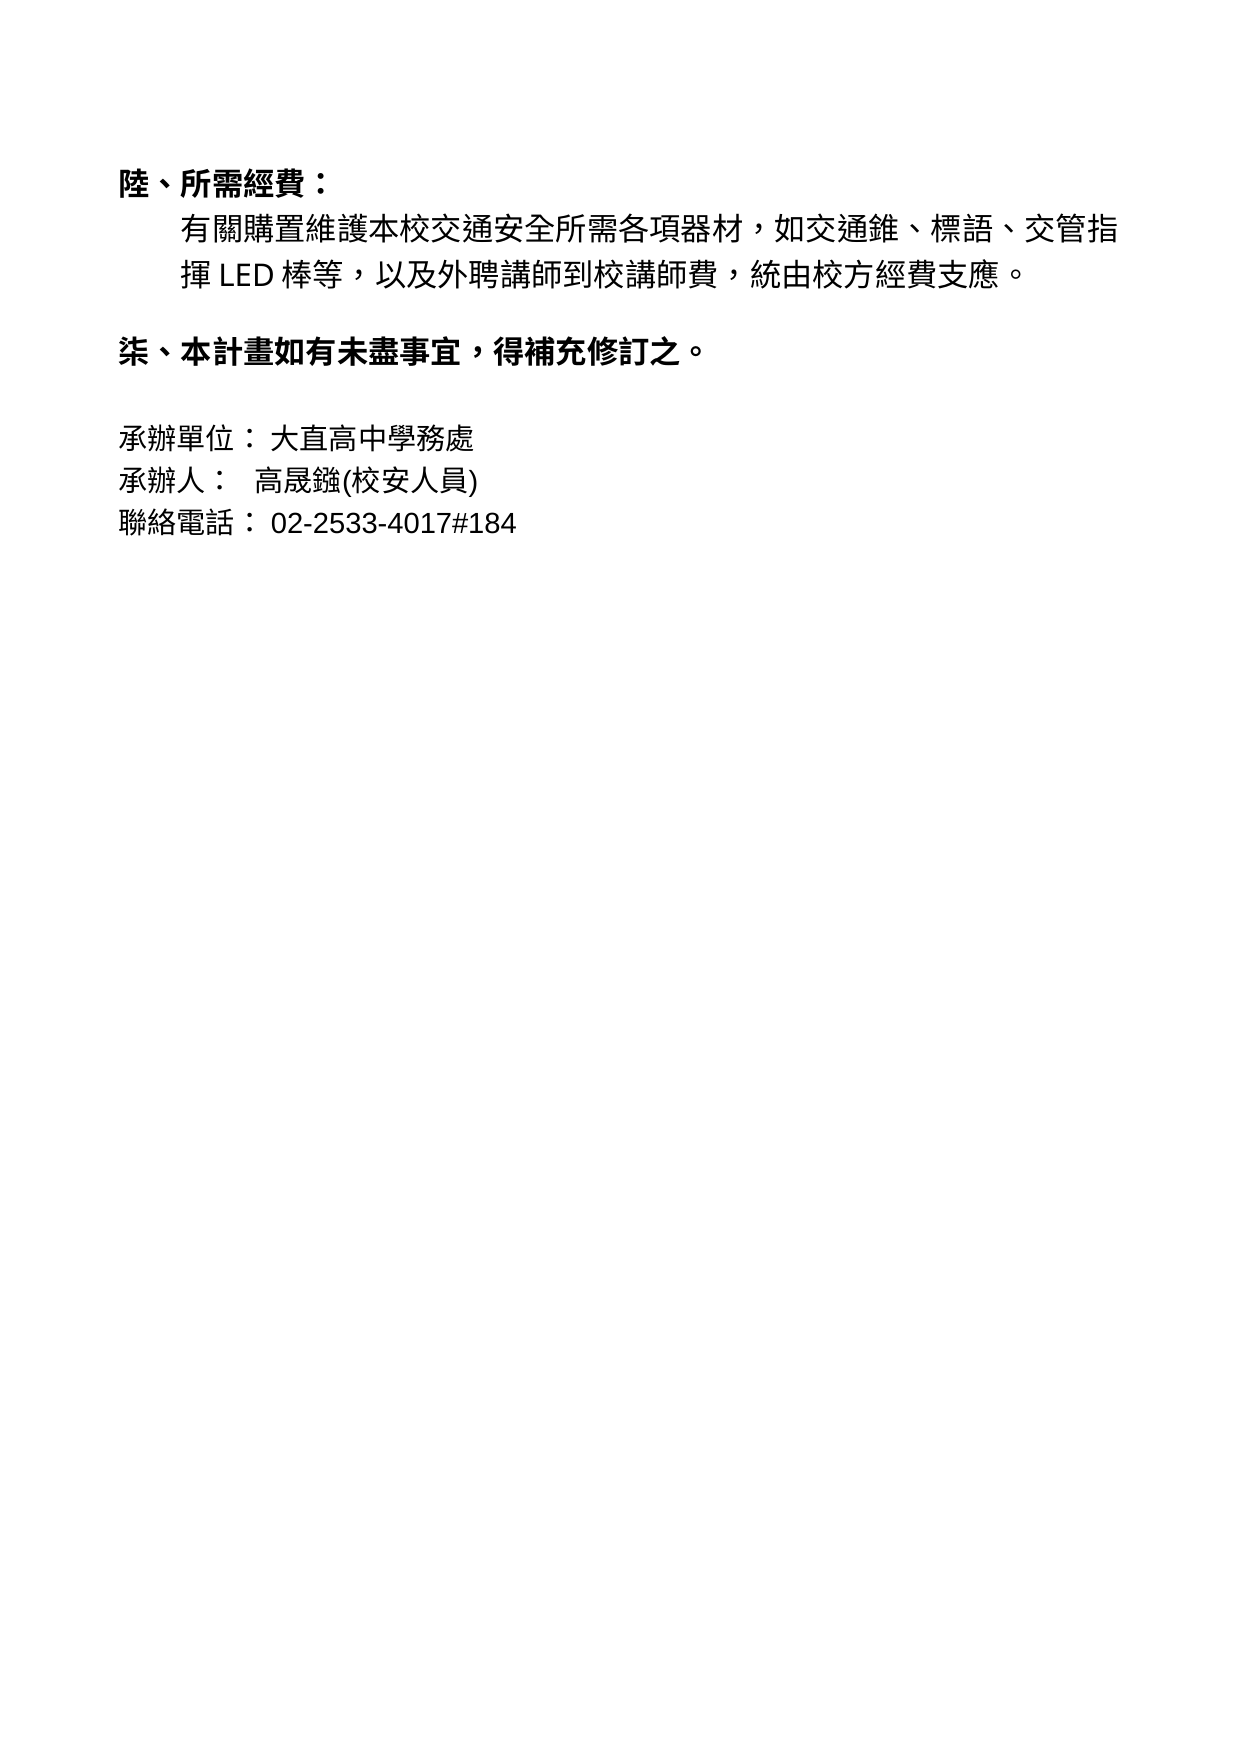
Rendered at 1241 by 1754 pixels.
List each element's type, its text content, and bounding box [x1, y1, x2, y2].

text 陸、所需經費： [118, 159, 1122, 204]
text 承辦人： 高晟鏹(校安人員) [118, 458, 1122, 500]
text 聯絡電話： 02-2533-4017#184 [118, 500, 1122, 542]
text 柒、本計畫如有未盡事宜，得補充修訂之。 [118, 328, 1122, 373]
text 有關購置維護本校交通安全所需各項器材，如交通錐、標語、交管指揮LED棒等，以及外聘講師到校講師費，統由校方經費支應。 [181, 204, 1122, 295]
text 承辦單位： 大直高中學務處 [118, 415, 1122, 458]
